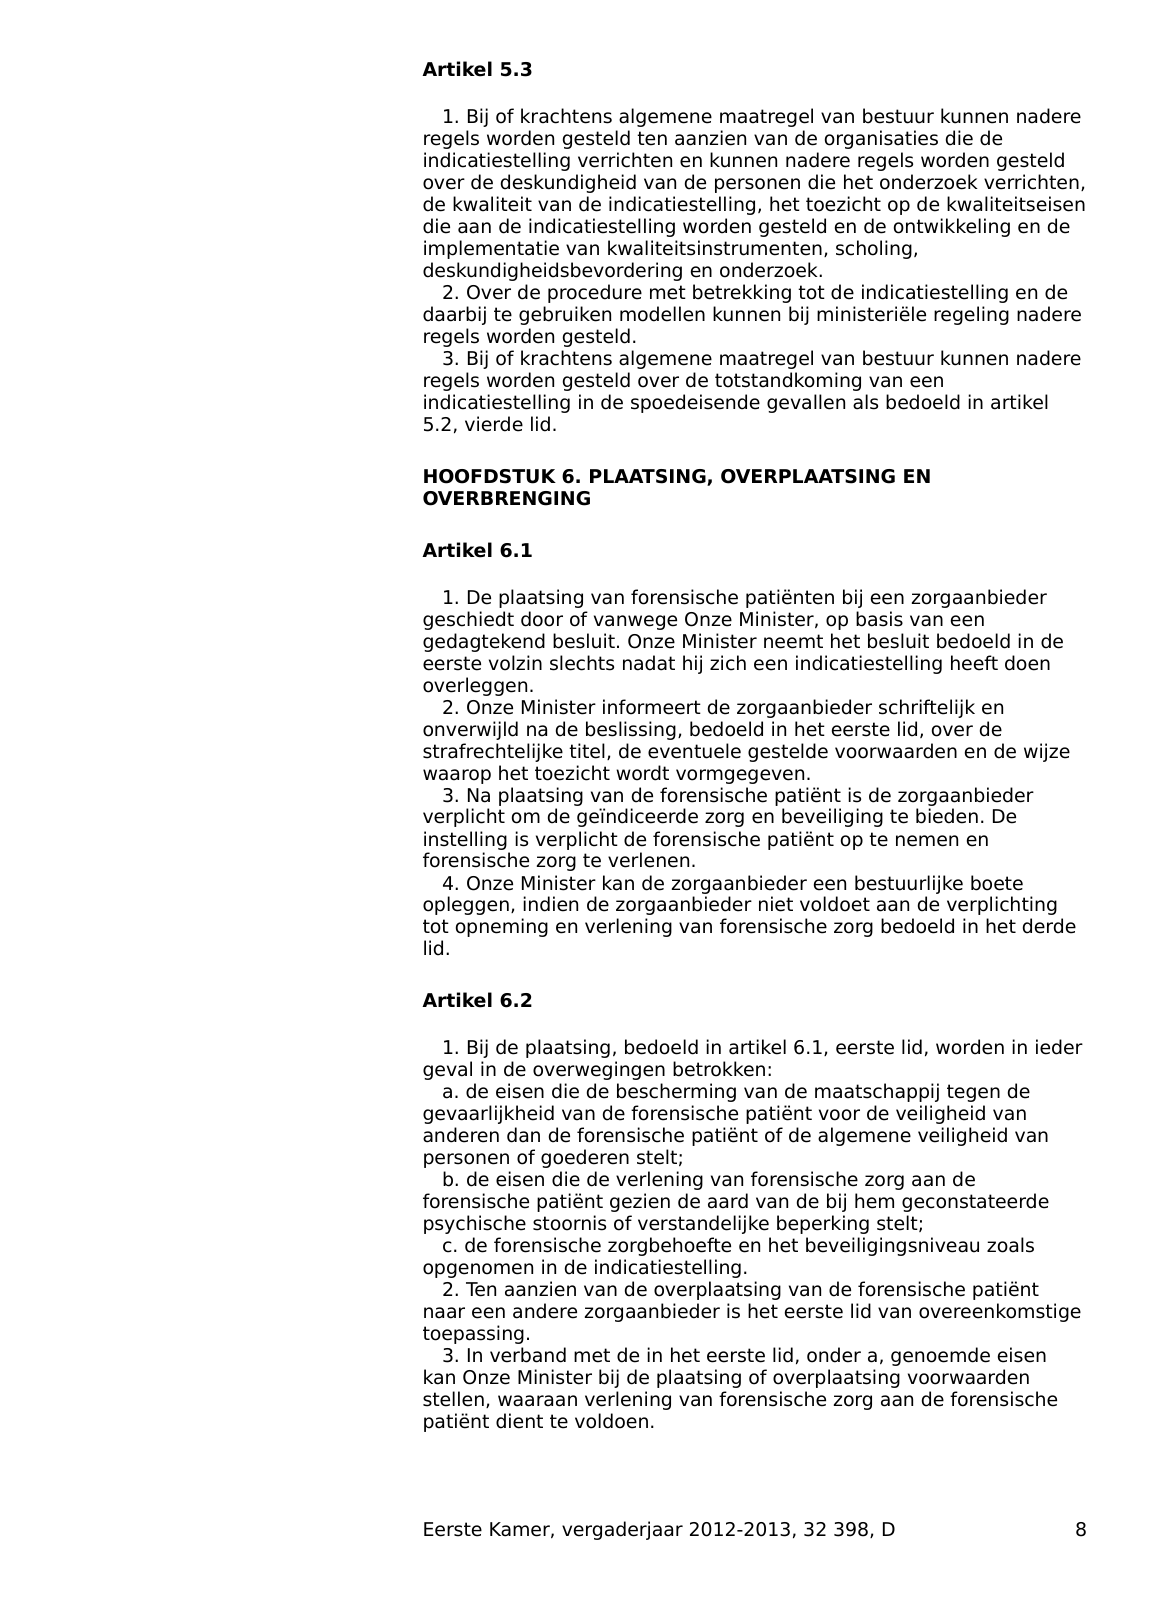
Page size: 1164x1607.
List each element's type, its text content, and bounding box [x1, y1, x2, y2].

text 1. Bij de plaatsing, bedoeld in artikel 6.1, eerste lid, worden in ieder geval in de overwegingen betrokken: [422, 1037, 1087, 1081]
text 1. Bij of krachtens algemene maatregel van bestuur kunnen nadere regels worden gesteld ten aanzien van de organisaties die de indicatiestelling verrichten en kunnen nadere regels worden gesteld over de deskundigheid van de personen die het onderzoek verrichten, de kwaliteit van de indicatiestelling, het toezicht op de kwaliteitseisen die aan de indicatiestelling worden gesteld en de ontwikkeling en de implementatie van kwaliteitsinstrumenten, scholing, deskundigheidsbevordering en onderzoek. [422, 106, 1087, 282]
subtitle HOOFDSTUK 6. PLAATSING, OVERPLAATSING EN OVERBRENGING [422, 466, 1087, 510]
text 3. Na plaatsing van de forensische patiënt is de zorgaanbieder verplicht om de geïndiceerde zorg en beveiliging te bieden. De instelling is verplicht de forensische patiënt op te nemen en forensische zorg te verlenen. [422, 784, 1087, 872]
text c. de forensische zorgbehoefte en het beveiligingsniveau zoals opgenomen in de indicatiestelling. [422, 1235, 1087, 1279]
text 2. Over de procedure met betrekking tot de indicatiestelling en de daarbij te gebruiken modellen kunnen bij ministeriële regeling nadere regels worden gesteld. [422, 282, 1087, 348]
text b. de eisen die de verlening van forensische zorg aan de forensische patiënt gezien de aard van de bij hem geconstateerde psychische stoornis of verstandelijke beperking stelt; [422, 1169, 1087, 1235]
text 3. In verband met de in het eerste lid, onder a, genoemde eisen kan Onze Minister bij de plaatsing of overplaatsing voorwaarden stellen, waaraan verlening van forensische zorg aan de forensische patiënt dient te voldoen. [422, 1345, 1087, 1433]
subtitle Artikel 6.1 [422, 540, 1087, 562]
text 3. Bij of krachtens algemene maatregel van bestuur kunnen nadere regels worden gesteld over de totstandkoming van een indicatiestelling in de spoedeisende gevallen als bedoeld in artikel 5.2, vierde lid. [422, 348, 1087, 436]
text a. de eisen die de bescherming van de maatschappij tegen de gevaarlijkheid van de forensische patiënt voor de veiligheid van anderen dan de forensische patiënt of de algemene veiligheid van personen of goederen stelt; [422, 1081, 1087, 1169]
text 2. Ten aanzien van de overplaatsing van de forensische patiënt naar een andere zorgaanbieder is het eerste lid van overeenkomstige toepassing. [422, 1279, 1087, 1345]
subtitle Artikel 6.2 [422, 990, 1087, 1012]
text 1. De plaatsing van forensische patiënten bij een zorgaanbieder geschiedt door of vanwege Onze Minister, op basis van een gedagtekend besluit. Onze Minister neemt het besluit bedoeld in de eerste volzin slechts nadat hij zich een indicatiestelling heeft doen overleggen. [422, 587, 1087, 697]
text 4. Onze Minister kan de zorgaanbieder een bestuurlijke boete opleggen, indien de zorgaanbieder niet voldoet aan de verplichting tot opneming en verlening van forensische zorg bedoeld in het derde lid. [422, 872, 1087, 960]
subtitle Artikel 5.3 [422, 59, 1087, 81]
text 2. Onze Minister informeert de zorgaanbieder schriftelijk en onverwijld na de beslissing, bedoeld in het eerste lid, over de strafrechtelijke titel, de eventuele gestelde voorwaarden en de wijze waarop het toezicht wordt vormgegeven. [422, 697, 1087, 784]
